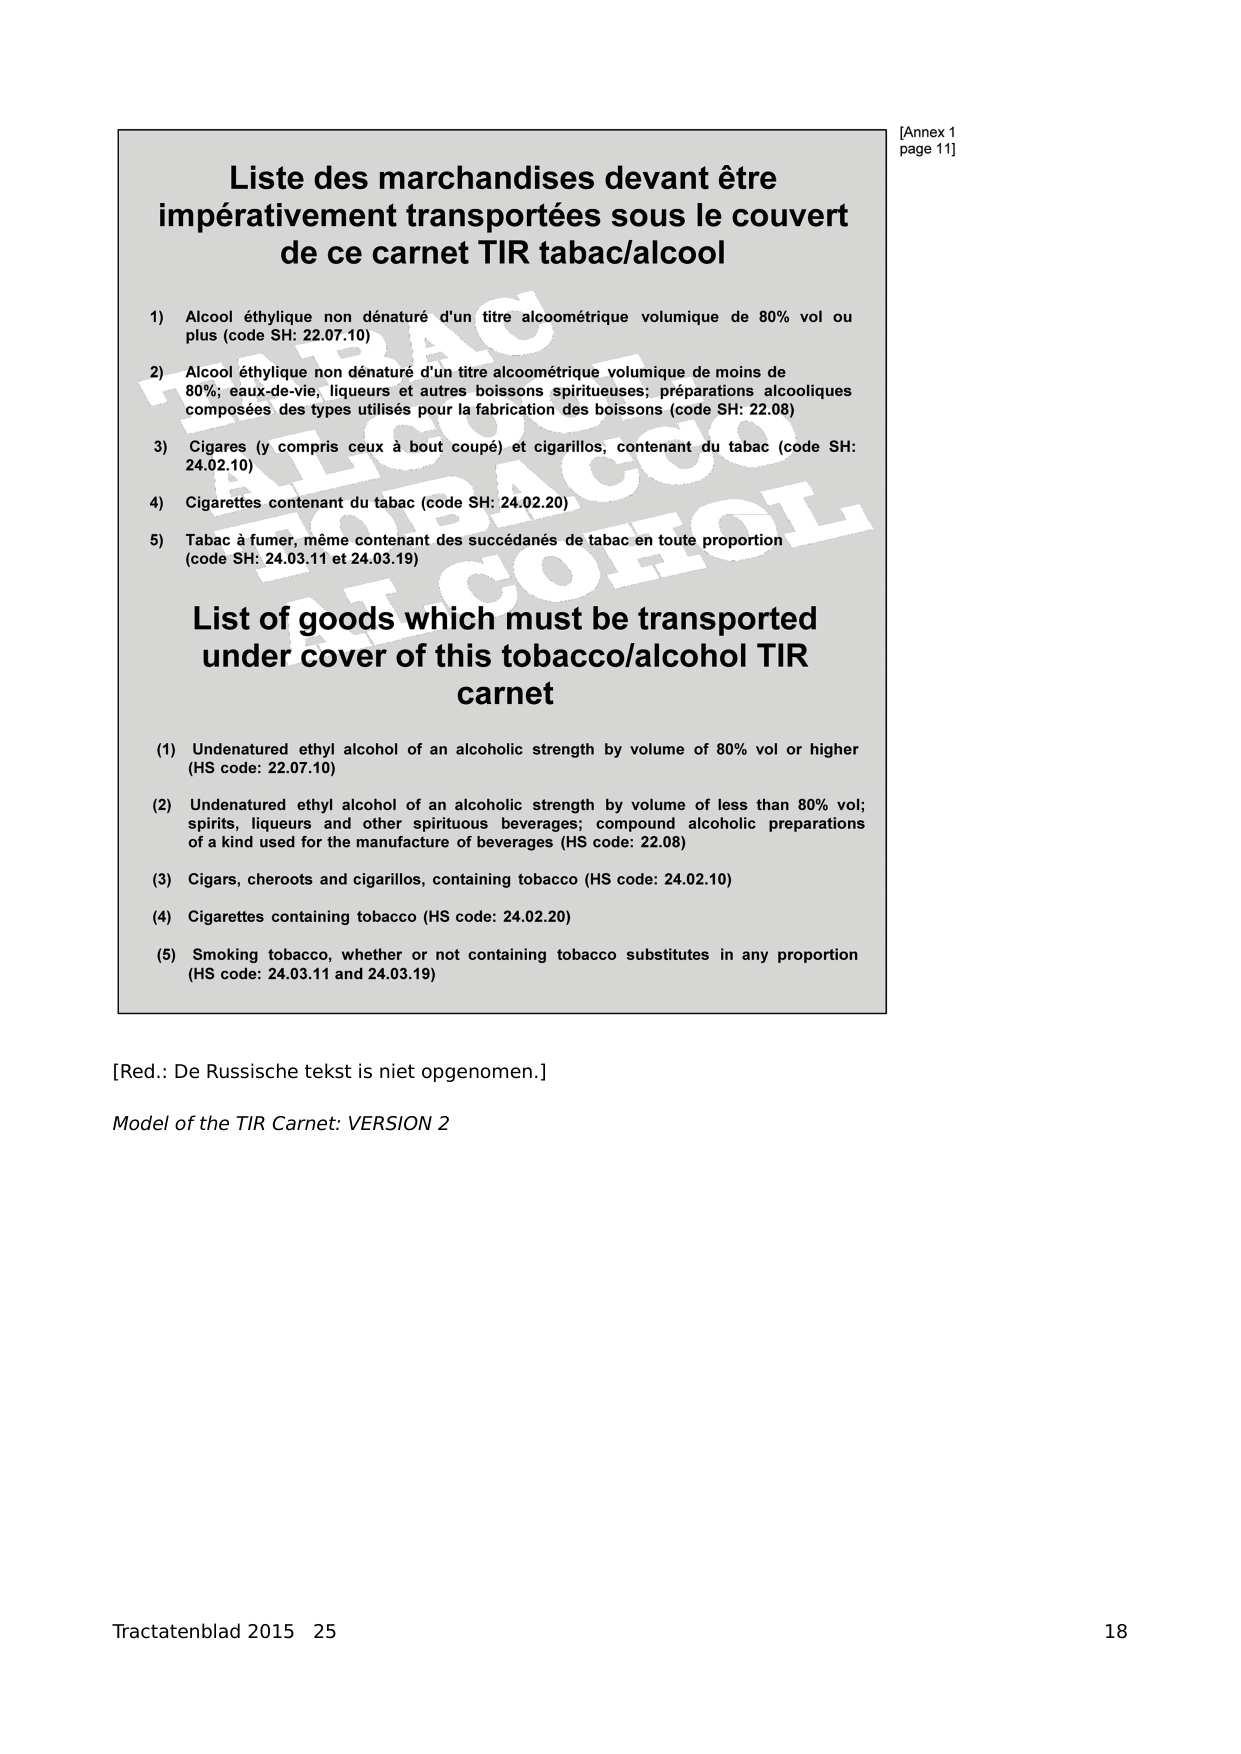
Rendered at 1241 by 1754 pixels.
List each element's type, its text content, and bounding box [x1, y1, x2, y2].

text [Red.: De Russische tekst is niet opgenomen.] [112, 1061, 1128, 1082]
picture [112, 121, 969, 1019]
subtitle Model of the TIR Carnet: VERSION 2 [112, 1112, 1128, 1134]
